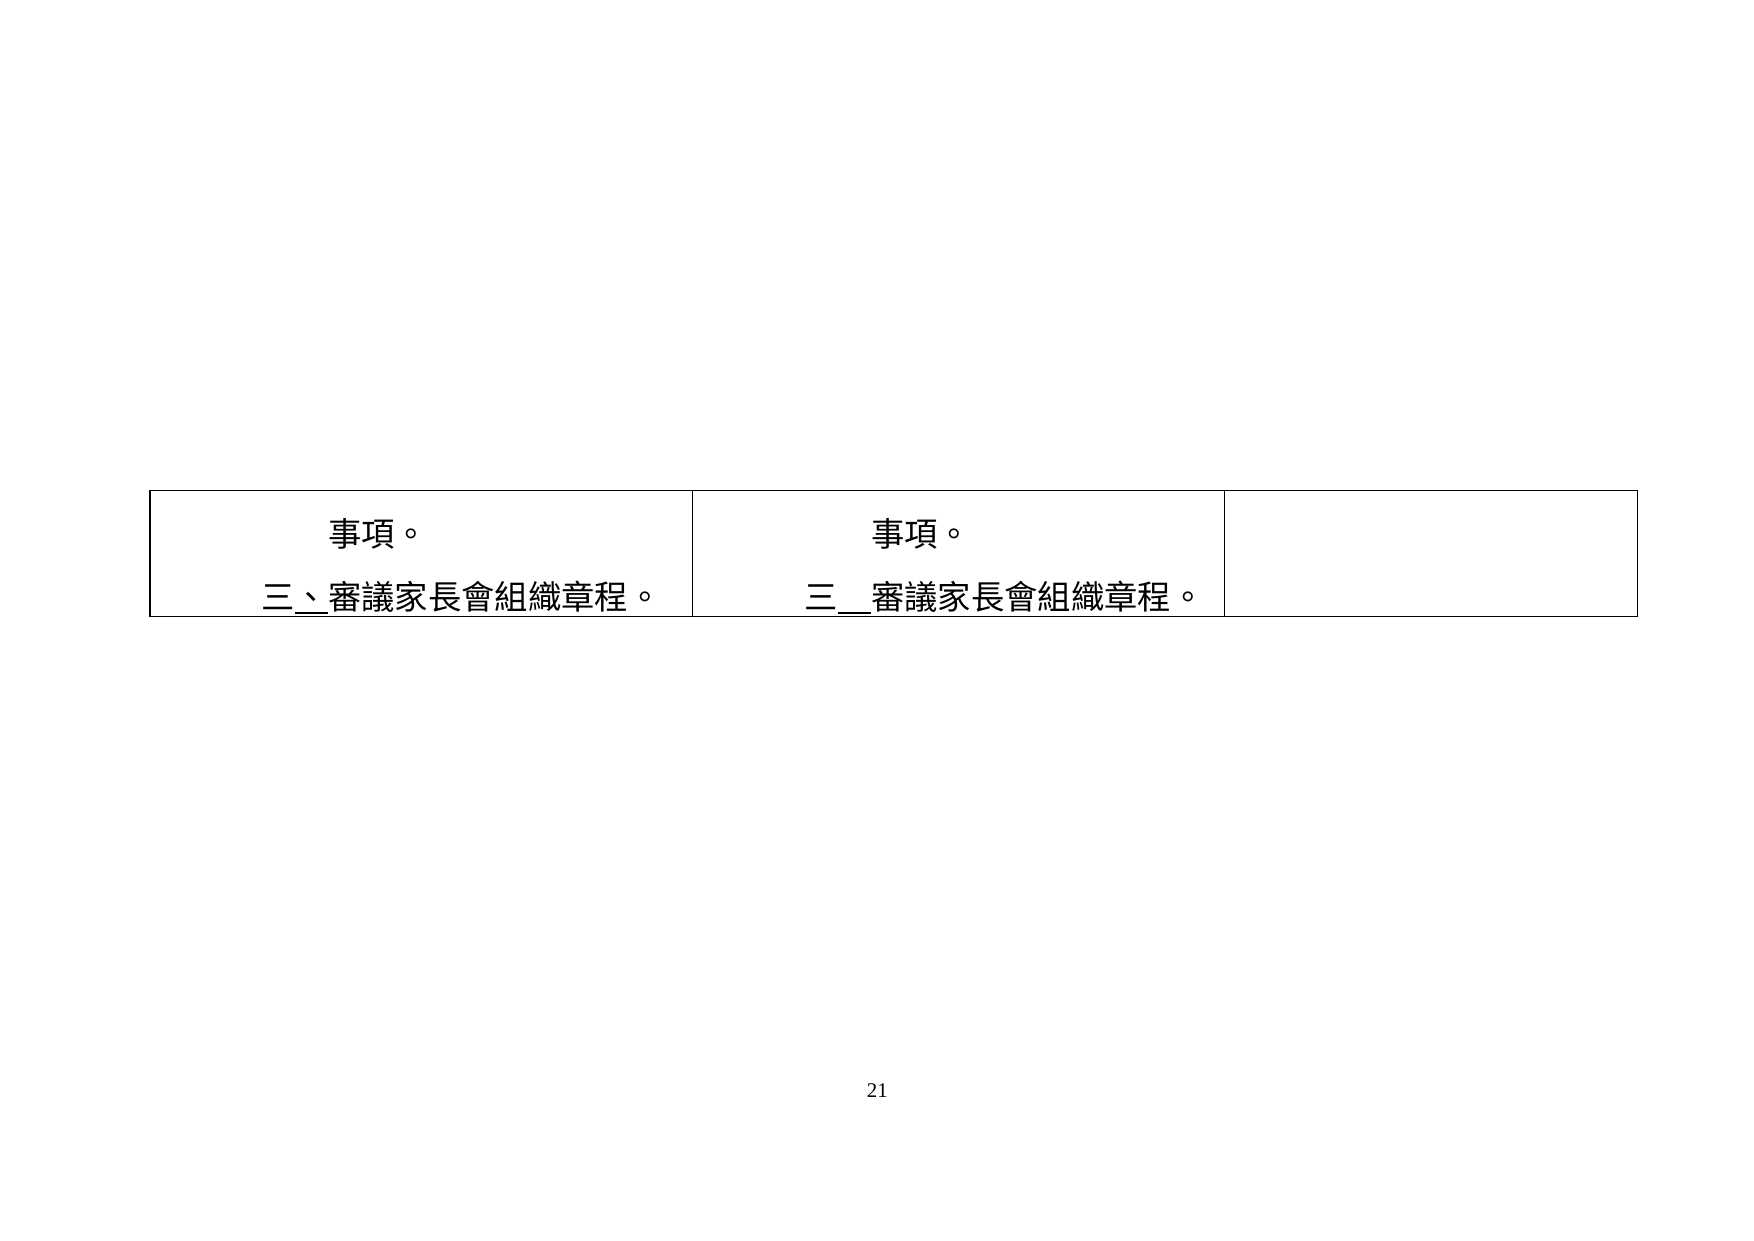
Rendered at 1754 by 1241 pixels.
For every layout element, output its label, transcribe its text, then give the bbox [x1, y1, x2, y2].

table_cell 事項。 三、審議家長會組織章程。 [151, 491, 692, 616]
table_cell 事項。 三 審議家長會組織章程。 [693, 491, 1224, 616]
table_cell [1225, 491, 1637, 616]
